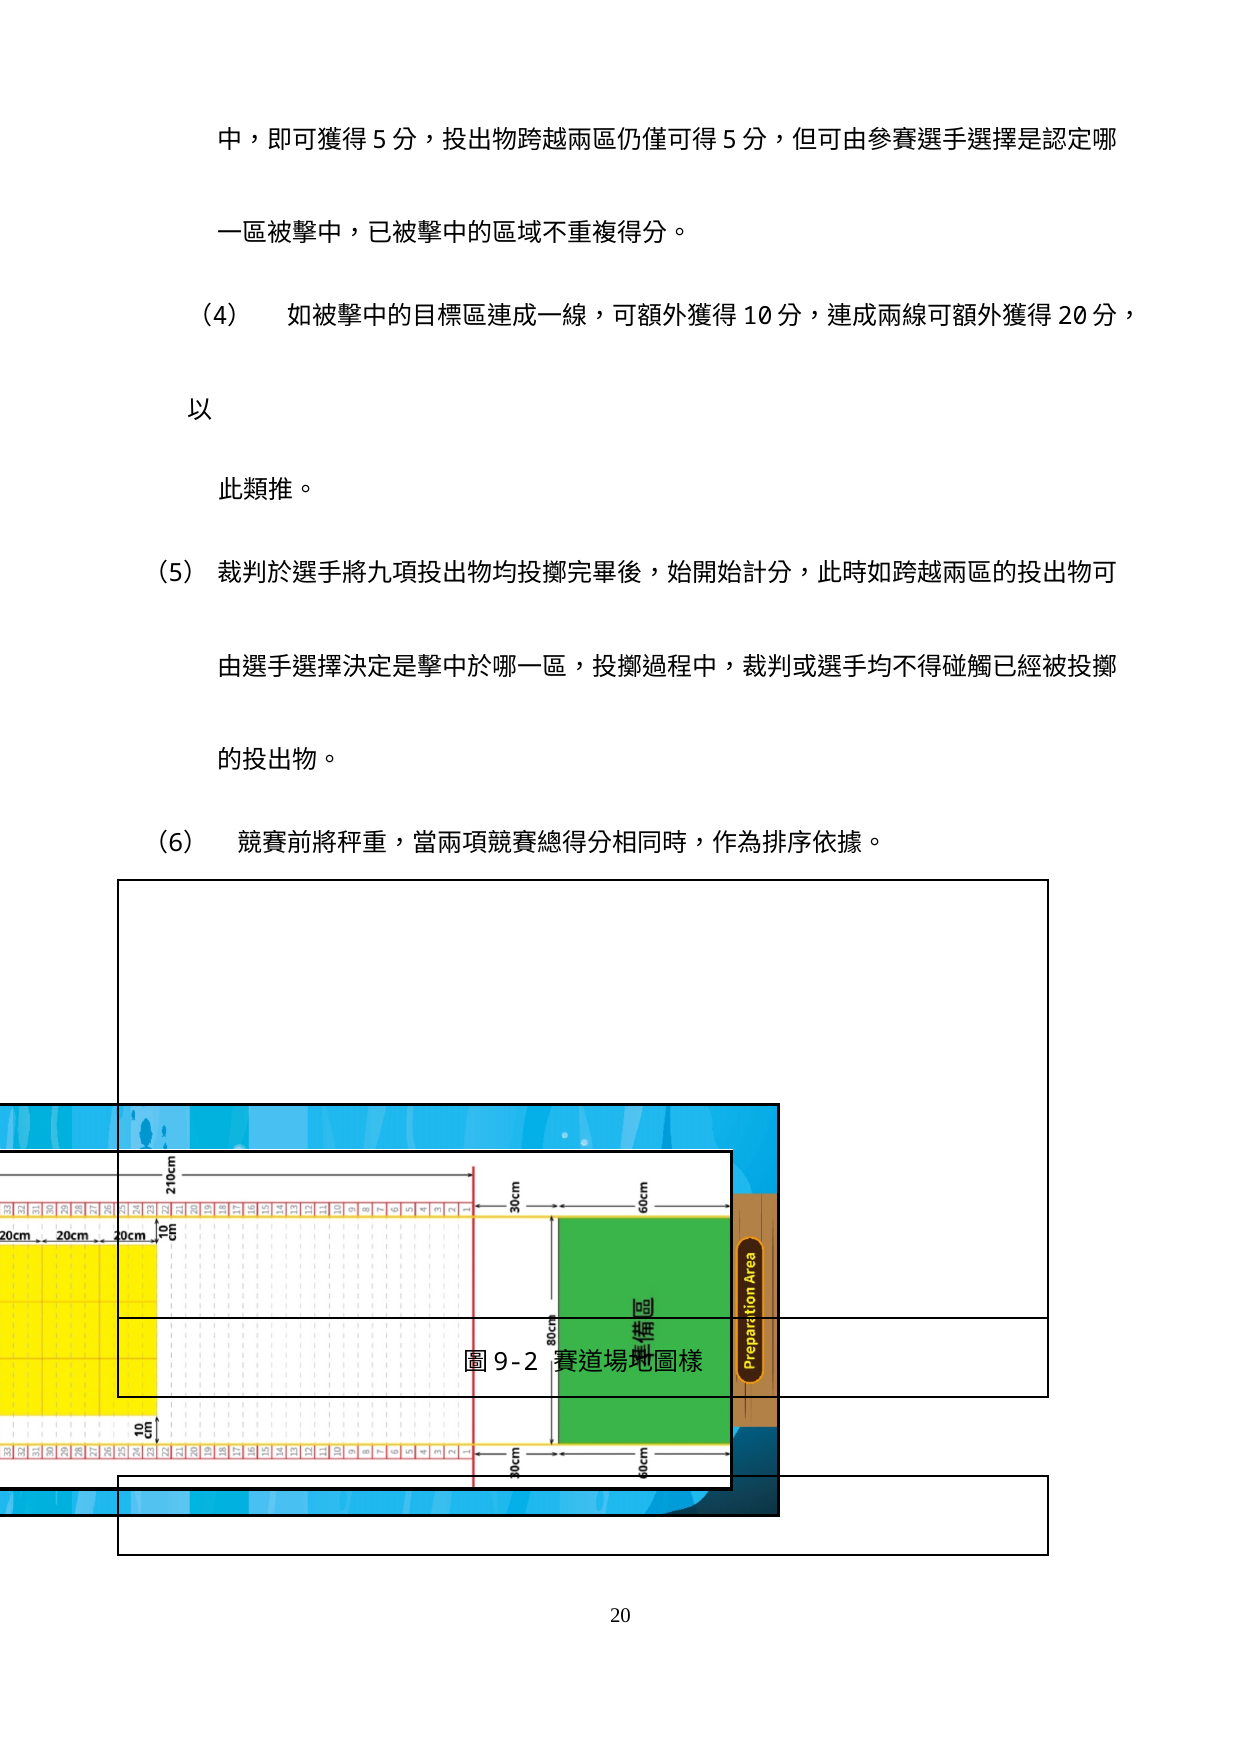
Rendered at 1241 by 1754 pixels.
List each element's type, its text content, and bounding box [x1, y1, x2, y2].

table_cell 圖9-2 賽道場地圖樣 [780, 1319, 1047, 1396]
list 如被擊中的目標區連成一線，可額外獲得10分，連成兩線可額外獲得20分，以 [187, 272, 1122, 428]
text 中，即可獲得5分，投出物跨越兩區仍僅可得5分，但可由參賽選手選擇是認定哪一區被擊中，已被擊中的區域不重複得分。 [217, 96, 1122, 252]
table_header [119, 881, 1047, 1317]
list 裁判於選手將九項投出物均投擲完畢後，始開始計分，此時如跨越兩區的投出物可由選手選擇決定是擊中於哪一區，投擲過程中，裁判或選手均不得碰觸已經被投擲的投出物。 [143, 529, 1122, 779]
list 競賽前將秤重，當兩項競賽總得分相同時，作為排序依據。 [143, 799, 1122, 861]
table_cell [119, 1477, 1047, 1553]
text 此類推。 [143, 446, 1122, 509]
table_cell [780, 1398, 1048, 1474]
